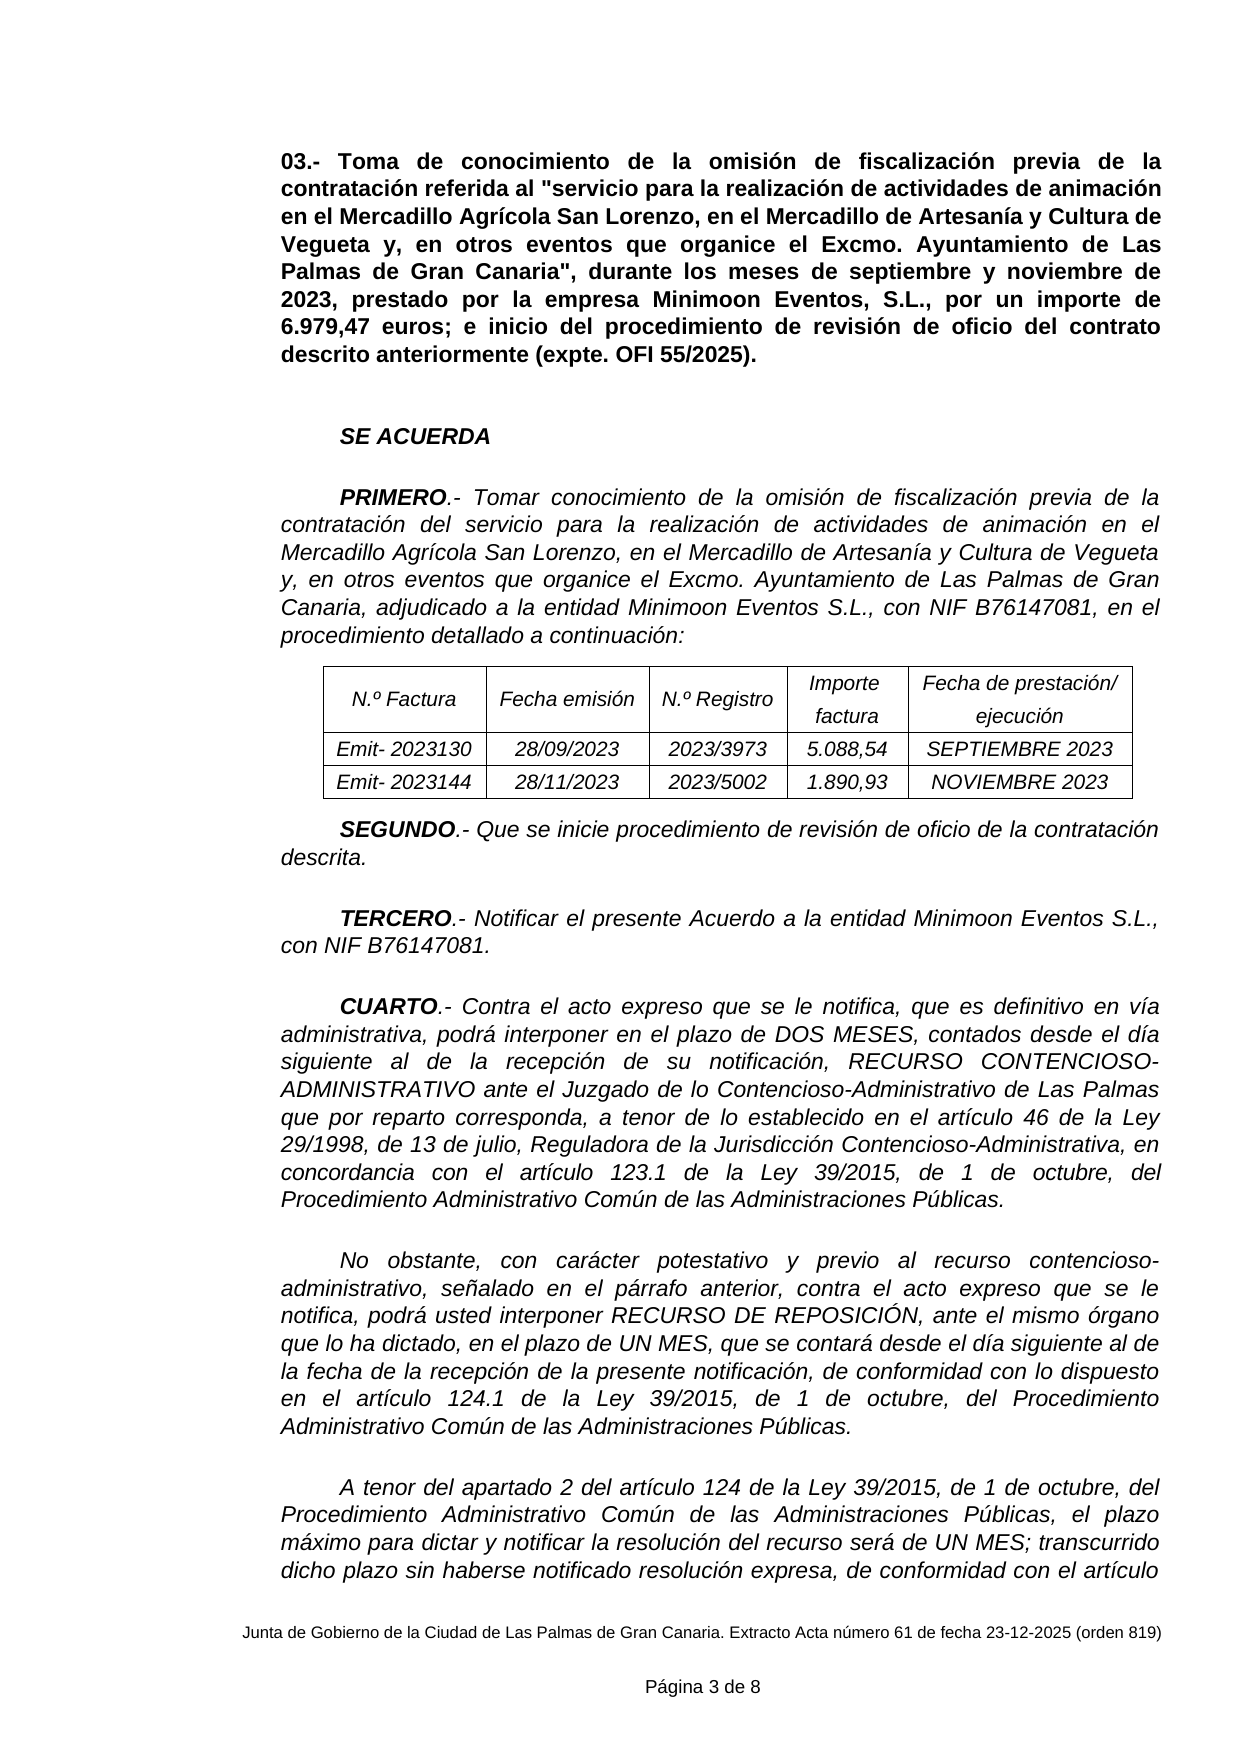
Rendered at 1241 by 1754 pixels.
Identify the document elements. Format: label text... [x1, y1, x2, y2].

table_cell 1.890,93 [788, 766, 908, 798]
table_cell 28/11/2023 [487, 766, 649, 798]
text SE ACUERDA [281, 423, 1162, 449]
text PRIMERO.- Tomar conocimiento de la omisión de fiscalización previa de la contratación del servicio para la realización de actividades de animación en el Mercadillo Agrícola San Lorenzo, en el Mercadillo de Artesanía y Cultura de Vegueta y, en otros eventos que organice el Excmo. Ayuntamiento de Las Palmas de Gran Canaria, adjudicado a la entidad Minimoon Eventos S.L., con NIF B76147081, en el procedimiento detallado a continuación: [281, 484, 1162, 648]
table_cell 2023/5002 [650, 766, 787, 798]
table_cell NOVIEMBRE 2023 [909, 766, 1132, 798]
table_header N.º Registro [650, 667, 787, 732]
table_header Importe factura [788, 667, 908, 732]
text CUARTO.- Contra el acto expreso que se le notifica, que es definitivo en vía administrativa, podrá interponer en el plazo de DOS MESES, contados desde el día siguiente al de la recepción de su notificación, RECURSO CONTENCIOSO-ADMINISTRATIVO ante el Juzgado de lo Contencioso-Administrativo de Las Palmas que por reparto corresponda, a tenor de lo establecido en el artículo 46 de la Ley 29/1998, de 13 de julio, Reguladora de la Jurisdicción Contencioso-Administrativa, en concordancia con el artículo 123.1 de la Ley 39/2015, de 1 de octubre, del Procedimiento Administrativo Común de las Administraciones Públicas. [281, 993, 1162, 1213]
text No obstante, con carácter potestativo y previo al recurso contencioso-administrativo, señalado en el párrafo anterior, contra el acto expreso que se le notifica, podrá usted interponer RECURSO DE REPOSICIÓN, ante el mismo órgano que lo ha dictado, en el plazo de UN MES, que se contará desde el día siguiente al de la fecha de la recepción de la presente notificación, de conformidad con lo dispuesto en el artículo 124.1 de la Ley 39/2015, de 1 de octubre, del Procedimiento Administrativo Común de las Administraciones Públicas. [281, 1247, 1162, 1439]
table_cell 5.088,54 [788, 733, 908, 765]
table_cell Emit- 2023130 [324, 733, 486, 765]
table_header Fecha emisión [487, 667, 649, 732]
text SEGUNDO.- Que se inicie procedimiento de revisión de oficio de la contratación descrita. [281, 816, 1162, 870]
table_header Fecha de prestación/ ejecución [909, 667, 1132, 732]
text A tenor del apartado 2 del artículo 124 de la Ley 39/2015, de 1 de octubre, del Procedimiento Administrativo Común de las Administraciones Públicas, el plazo máximo para dictar y notificar la resolución del recurso será de UN MES; transcurrido dicho plazo sin haberse notificado resolución expresa, de conformidad con el artículo [281, 1474, 1162, 1583]
text TERCERO.- Notificar el presente Acuerdo a la entidad Minimoon Eventos S.L., con NIF B76147081. [281, 904, 1162, 958]
table_cell 28/09/2023 [487, 733, 649, 765]
table_cell SEPTIEMBRE 2023 [909, 733, 1132, 765]
table_header N.º Factura [324, 667, 486, 732]
table_cell Emit- 2023144 [324, 766, 486, 798]
table_cell 2023/3973 [650, 733, 787, 765]
text 03.- Toma de conocimiento de la omisión de fiscalización previa de la contratación referida al "servicio para la realización de actividades de animación en el Mercadillo Agrícola San Lorenzo, en el Mercadillo de Artesanía y Cultura de Vegueta y, en otros eventos que organice el Excmo. Ayuntamiento de Las Palmas de Gran Canaria", durante los meses de septiembre y noviembre de 2023, prestado por la empresa Minimoon Eventos, S.L., por un importe de 6.979,47 euros; e inicio del procedimiento de revisión de oficio del contrato descrito anteriormente (expte. OFI 55/2025). [281, 148, 1162, 367]
